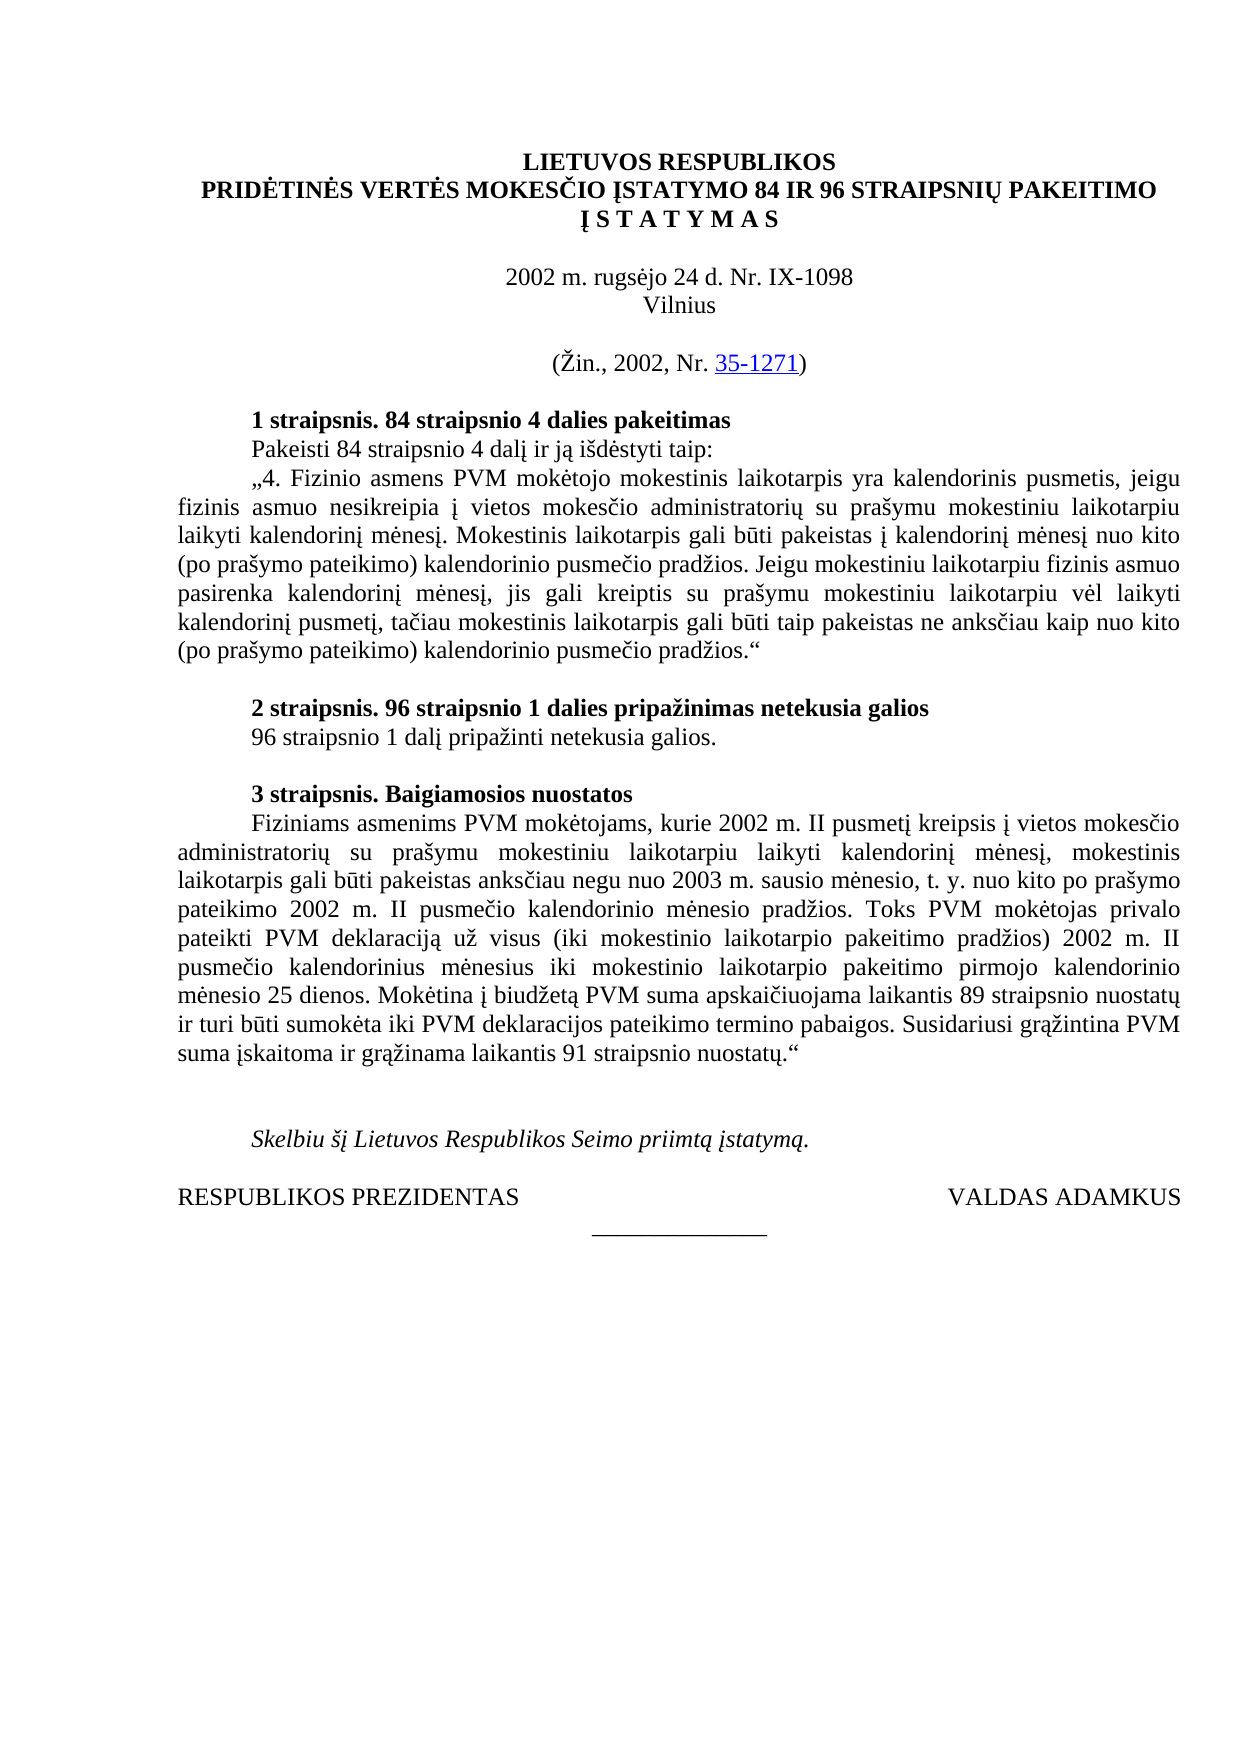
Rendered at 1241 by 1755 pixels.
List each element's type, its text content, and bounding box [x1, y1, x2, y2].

text Fiziniams asmenims PVM mokėtojams, kurie 2002 m. II pusmetį kreipsis į vietos mokesčio administratorių su prašymu mokestiniu laikotarpiu laikyti kalendorinį mėnesį, mokestinis laikotarpis gali būti pakeistas anksčiau negu nuo 2003 m. sausio mėnesio, t. y. nuo kito po prašymo pateikimo 2002 m. II pusmečio kalendorinio mėnesio pradžios. Toks PVM mokėtojas privalo pateikti PVM deklaraciją už visus (iki mokestinio laikotarpio pakeitimo pradžios) 2002 m. II pusmečio kalendorinius mėnesius iki mokestinio laikotarpio pakeitimo pirmojo kalendorinio mėnesio 25 dienos. Mokėtina į biudžetą PVM suma apskaičiuojama laikantis 89 straipsnio nuostatų ir turi būti sumokėta iki PVM deklaracijos pateikimo termino pabaigos. Susidariusi grąžintina PVM suma įskaitoma ir grąžinama laikantis 91 straipsnio nuostatų.“ [177, 808, 1181, 1067]
text LIETUVOS RESPUBLIKOS [177, 147, 1181, 176]
text (Žin., 2002, Nr. 35-1271) [177, 348, 1181, 377]
text „4. Fizinio asmens PVM mokėtojo mokestinis laikotarpis yra kalendorinis pusmetis, jeigu fizinis asmuo nesikreipia į vietos mokesčio administratorių su prašymu mokestiniu laikotarpiu laikyti kalendorinį mėnesį. Mokestinis laikotarpis gali būti pakeistas į kalendorinį mėnesį nuo kito (po prašymo pateikimo) kalendorinio pusmečio pradžios. Jeigu mokestiniu laikotarpiu fizinis asmuo pasirenka kalendorinį mėnesį, jis gali kreiptis su prašymu mokestiniu laikotarpiu vėl laikyti kalendorinį pusmetį, tačiau mokestinis laikotarpis gali būti taip pakeistas ne anksčiau kaip nuo kito (po prašymo pateikimo) kalendorinio pusmečio pradžios.“ [177, 463, 1181, 664]
text 2 straipsnis. 96 straipsnio 1 dalies pripažinimas netekusia galios [177, 693, 1181, 722]
text Į S T A T Y M A S [177, 204, 1181, 233]
text RESPUBLIKOS PREZIDENTAS VALDAS ADAMKUS [177, 1182, 1181, 1211]
text 1 straipsnis. 84 straipsnio 4 dalies pakeitimas [177, 406, 1181, 434]
text 3 straipsnis. Baigiamosios nuostatos [177, 779, 1181, 808]
text 96 straipsnio 1 dalį pripažinti netekusia galios. [177, 722, 1181, 751]
text ______________ [177, 1211, 1181, 1239]
text Vilnius [177, 291, 1181, 319]
text 2002 m. rugsėjo 24 d. Nr. IX-1098 [177, 262, 1181, 291]
text PRIDĖTINĖS VERTĖS MOKESČIO ĮSTATYMO 84 IR 96 STRAIPSNIŲ PAKEITIMO [177, 176, 1181, 204]
text Skelbiu šį Lietuvos Respublikos Seimo priimtą įstatymą. [177, 1124, 1181, 1153]
text Pakeisti 84 straipsnio 4 dalį ir ją išdėstyti taip: [177, 434, 1181, 463]
